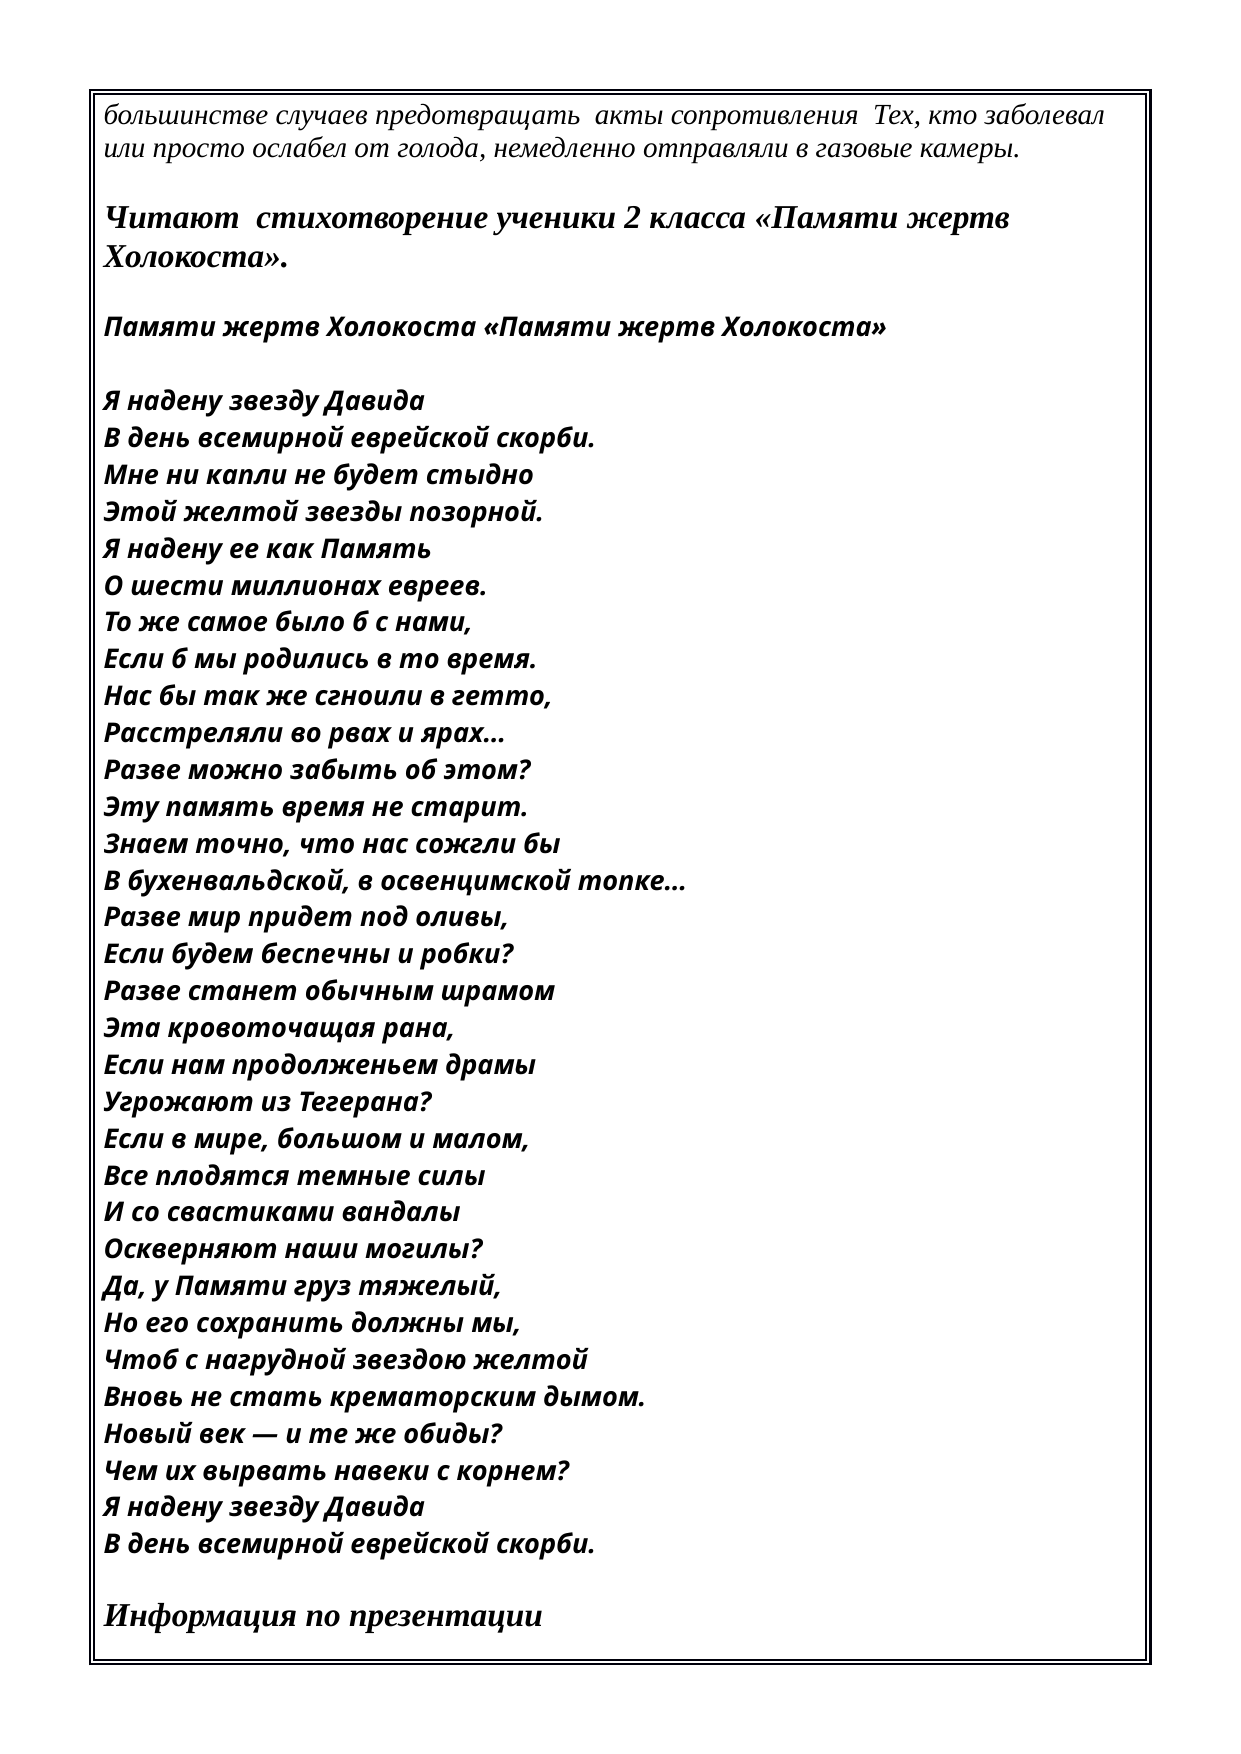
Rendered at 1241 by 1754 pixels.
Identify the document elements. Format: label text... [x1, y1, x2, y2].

text Если б мы родились в то время. [103, 640, 1137, 677]
text Чтоб с нагрудной звездою желтой [103, 1340, 1137, 1377]
text Разве можно забыть об этом? [103, 750, 1137, 787]
text Расстреляли во рвах и ярах… [103, 713, 1137, 750]
text Мне ни капли не будет стыдно [103, 455, 1137, 492]
text Угрожают из Тегерана? [103, 1082, 1137, 1119]
text И со свастиками вандалы [103, 1193, 1137, 1230]
text То же самое было б с нами, [103, 603, 1137, 640]
text Знаем точно, что нас сожгли бы [103, 824, 1137, 861]
text Памяти жертв Холокоста «Памяти жертв Холокоста» [103, 308, 1137, 345]
text Эту память время не старит. [103, 787, 1137, 824]
text Но его сохранить должны мы, [103, 1303, 1137, 1340]
text Вновь не стать крематорским дымом. [103, 1377, 1137, 1414]
text Я надену звезду Давида [103, 382, 1137, 418]
text Нас бы так же сгноили в гетто, [103, 677, 1137, 713]
text Если нам продолженьем драмы [103, 1045, 1137, 1082]
text Разве станет обычным шрамом [103, 972, 1137, 1008]
text Я надену звезду Давида [103, 1488, 1137, 1525]
text Я надену ее как Память [103, 529, 1137, 566]
text Читают стихотворение ученики 2 класса «Памяти жертв Холокоста». [103, 198, 1137, 274]
text Если в мире, большом и малом, [103, 1119, 1137, 1156]
text Эта кровоточащая рана, [103, 1008, 1137, 1045]
text Чем их вырвать навеки с корнем? [103, 1451, 1137, 1488]
text Если будем беспечны и робки? [103, 935, 1137, 972]
text Все плодятся темные силы [103, 1156, 1137, 1193]
text Новый век — и те же обиды? [103, 1414, 1137, 1451]
text В день всемирной еврейской скорби. [103, 418, 1137, 455]
text О шести миллионах евреев. [103, 566, 1137, 603]
text Да, у Памяти груз тяжелый, [103, 1267, 1137, 1303]
text Этой желтой звезды позорной. [103, 492, 1137, 529]
text Информация по презентации [103, 1595, 1137, 1633]
text В день всемирной еврейской скорби. [103, 1525, 1137, 1562]
text В бухенвальдской, в освенцимской топке… [103, 861, 1137, 898]
text Оскверняют наши могилы? [103, 1230, 1137, 1267]
text Разве мир придет под оливы, [103, 898, 1137, 935]
text большинстве случаев предотвращать акты сопротивления Тех, кто заболевал или просто ослабел от голода, немедленно отправляли в газовые камеры. [103, 97, 1137, 164]
